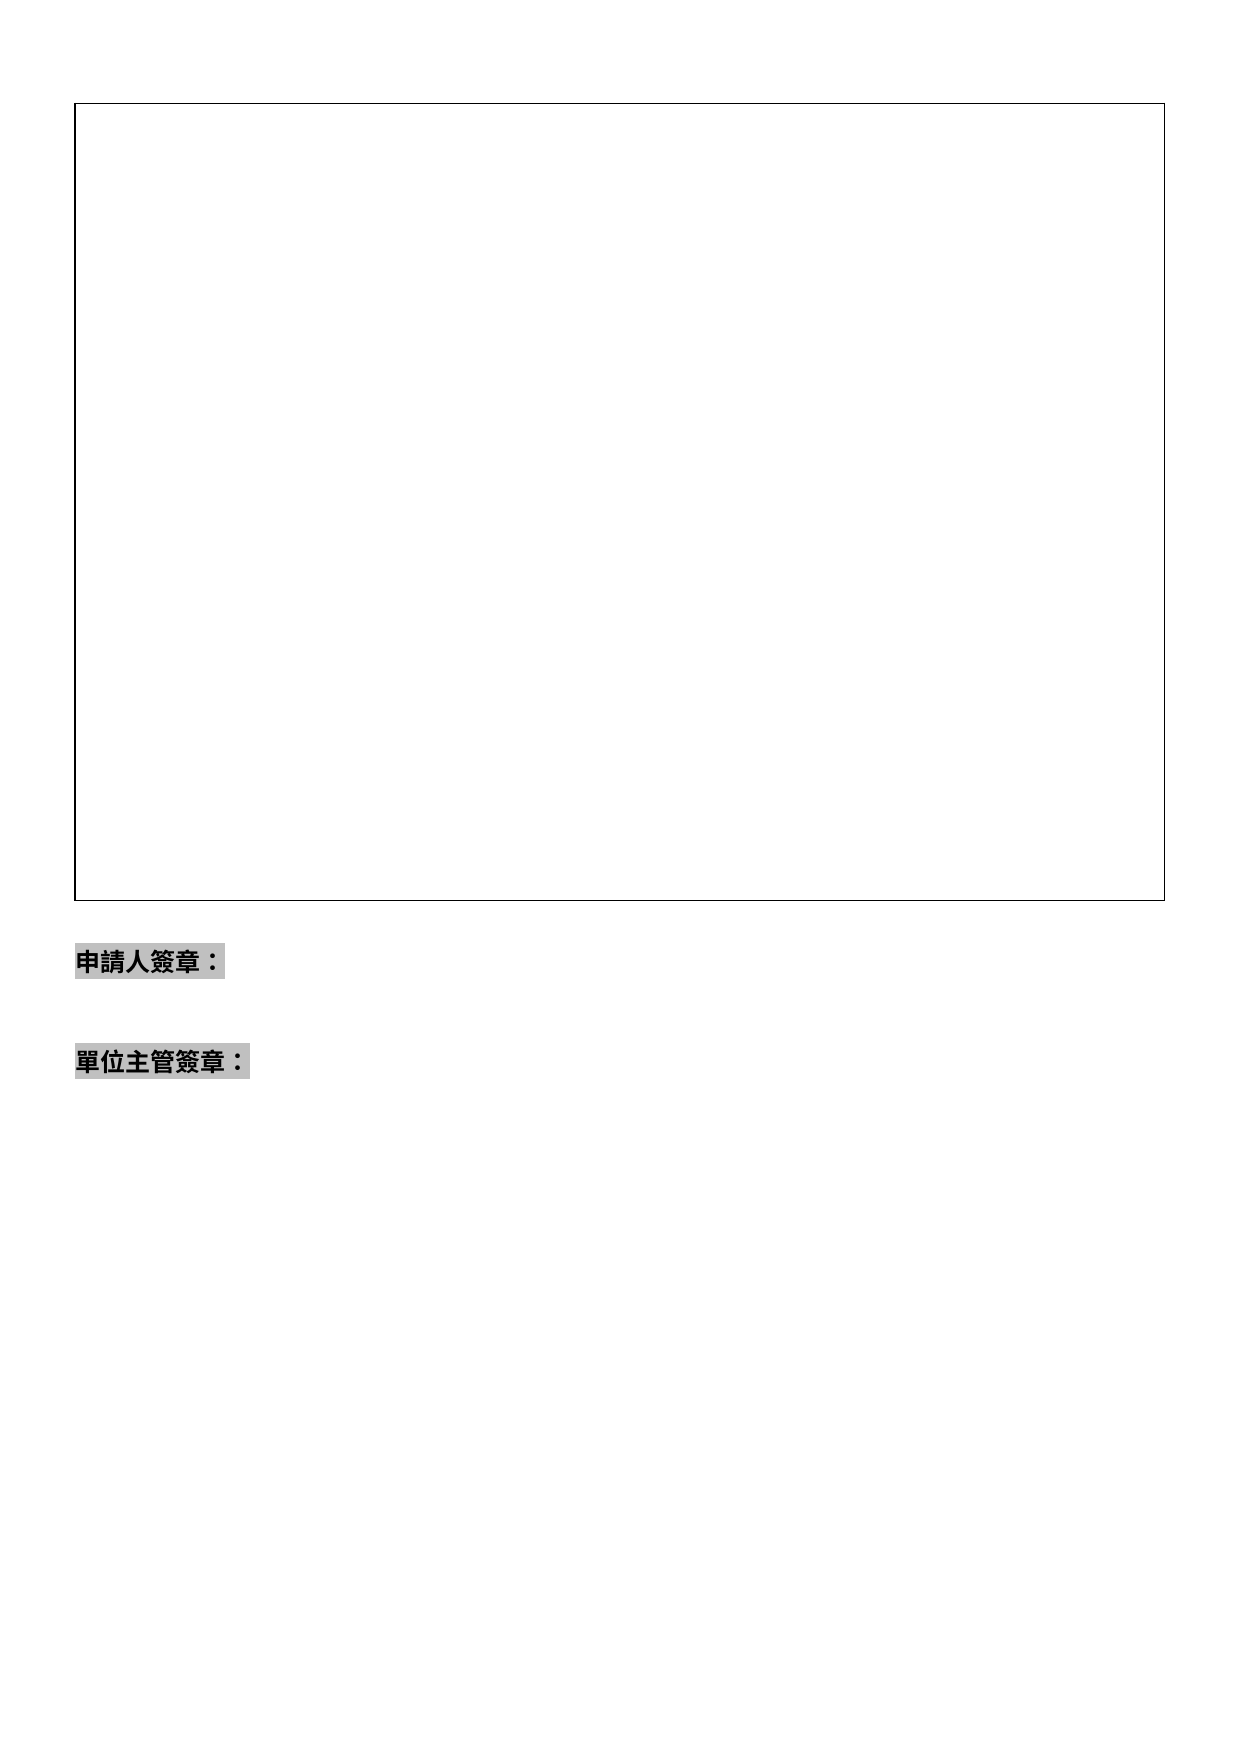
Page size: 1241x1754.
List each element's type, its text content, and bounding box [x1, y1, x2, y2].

table_header [76, 104, 1164, 899]
text 單位主管簽章： [75, 1019, 1165, 1082]
text 申請人簽章： [75, 919, 1165, 982]
